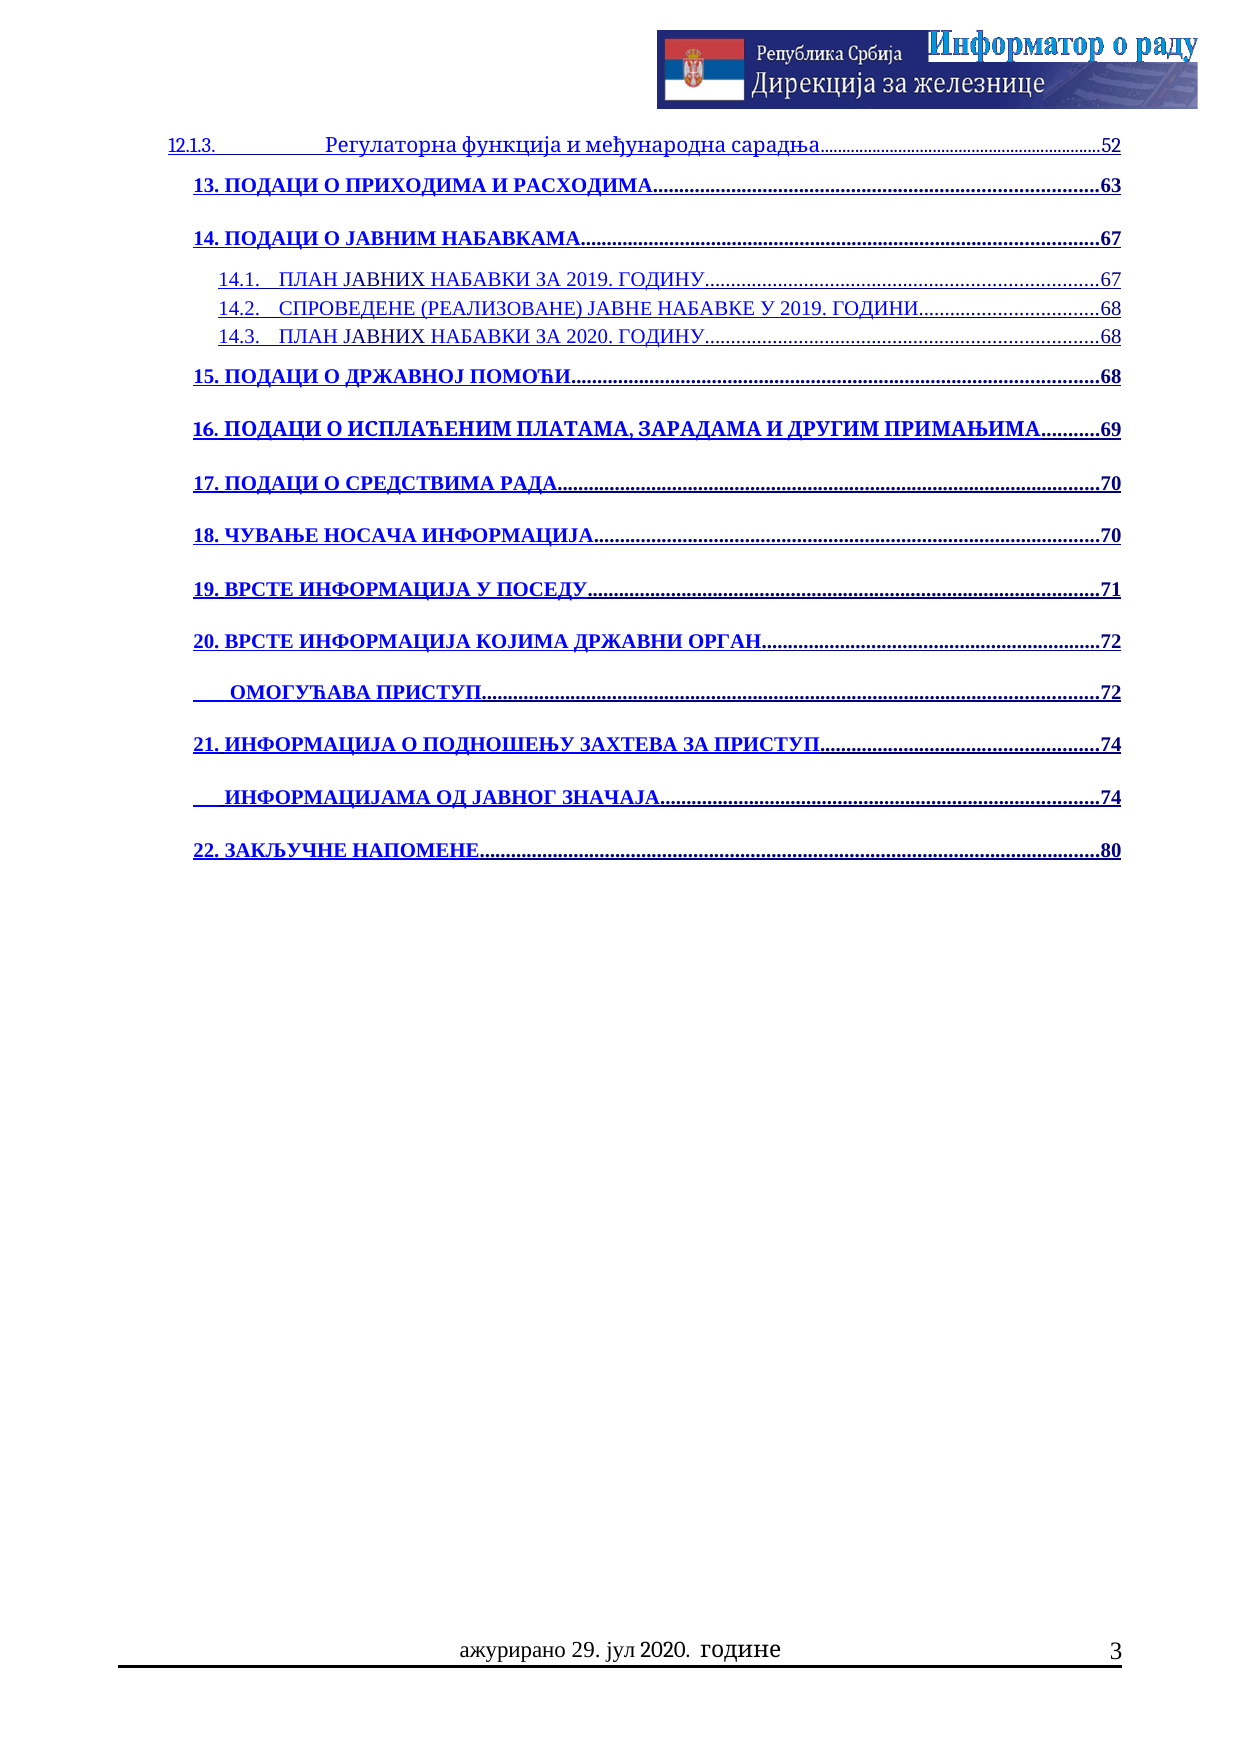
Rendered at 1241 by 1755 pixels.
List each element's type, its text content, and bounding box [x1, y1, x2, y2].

text омогућава приступ 72 [118, 680, 1122, 704]
text 14.2. СПРОВЕДЕНЕ (РЕАЛИЗоване) ЈАВНе НАБАВКЕ У 2019. ГОДИНИ 68 [218, 292, 1122, 321]
text 14.1. ПЛАН ЈАВНИХ НАБАВКИ ЗА 2019. ГОДИНУ 67 [218, 264, 1122, 292]
text 14. Подаци о јавним набавкама 67 [118, 223, 1122, 251]
text 15. Подаци о државној помоћи 68 [118, 362, 1122, 389]
text 13. ПОДАЦИ О ПРИХОДИМА И РАСХОДИМА 63 [118, 170, 1122, 198]
text 16. Подаци о исплаћеним платама, зарадама и другим примањима 69 [118, 414, 1122, 443]
text 20. Врсте информација којима Државни орган 72 [118, 627, 1122, 655]
text информацијама од јавног значаја 74 [118, 782, 1122, 810]
text 21. Информација о подношењу захтева за приступ 74 [118, 729, 1122, 757]
text 12.1.3. Регулаторна функција и међународна сарадња 52 [168, 130, 1122, 158]
text 19. Врсте информација у поседу 71 [118, 574, 1122, 602]
text 18. Чување носача информација 70 [118, 521, 1122, 549]
text 14.3. ПЛАН ЈАВНИХ НАБАВКИ ЗА 2020. ГОДИНУ 68 [218, 321, 1122, 349]
text 17. Подаци о средствима рада 70 [118, 468, 1122, 496]
text 22. ЗАКЉУЧНЕ НАПОМЕНЕ 80 [118, 835, 1122, 863]
